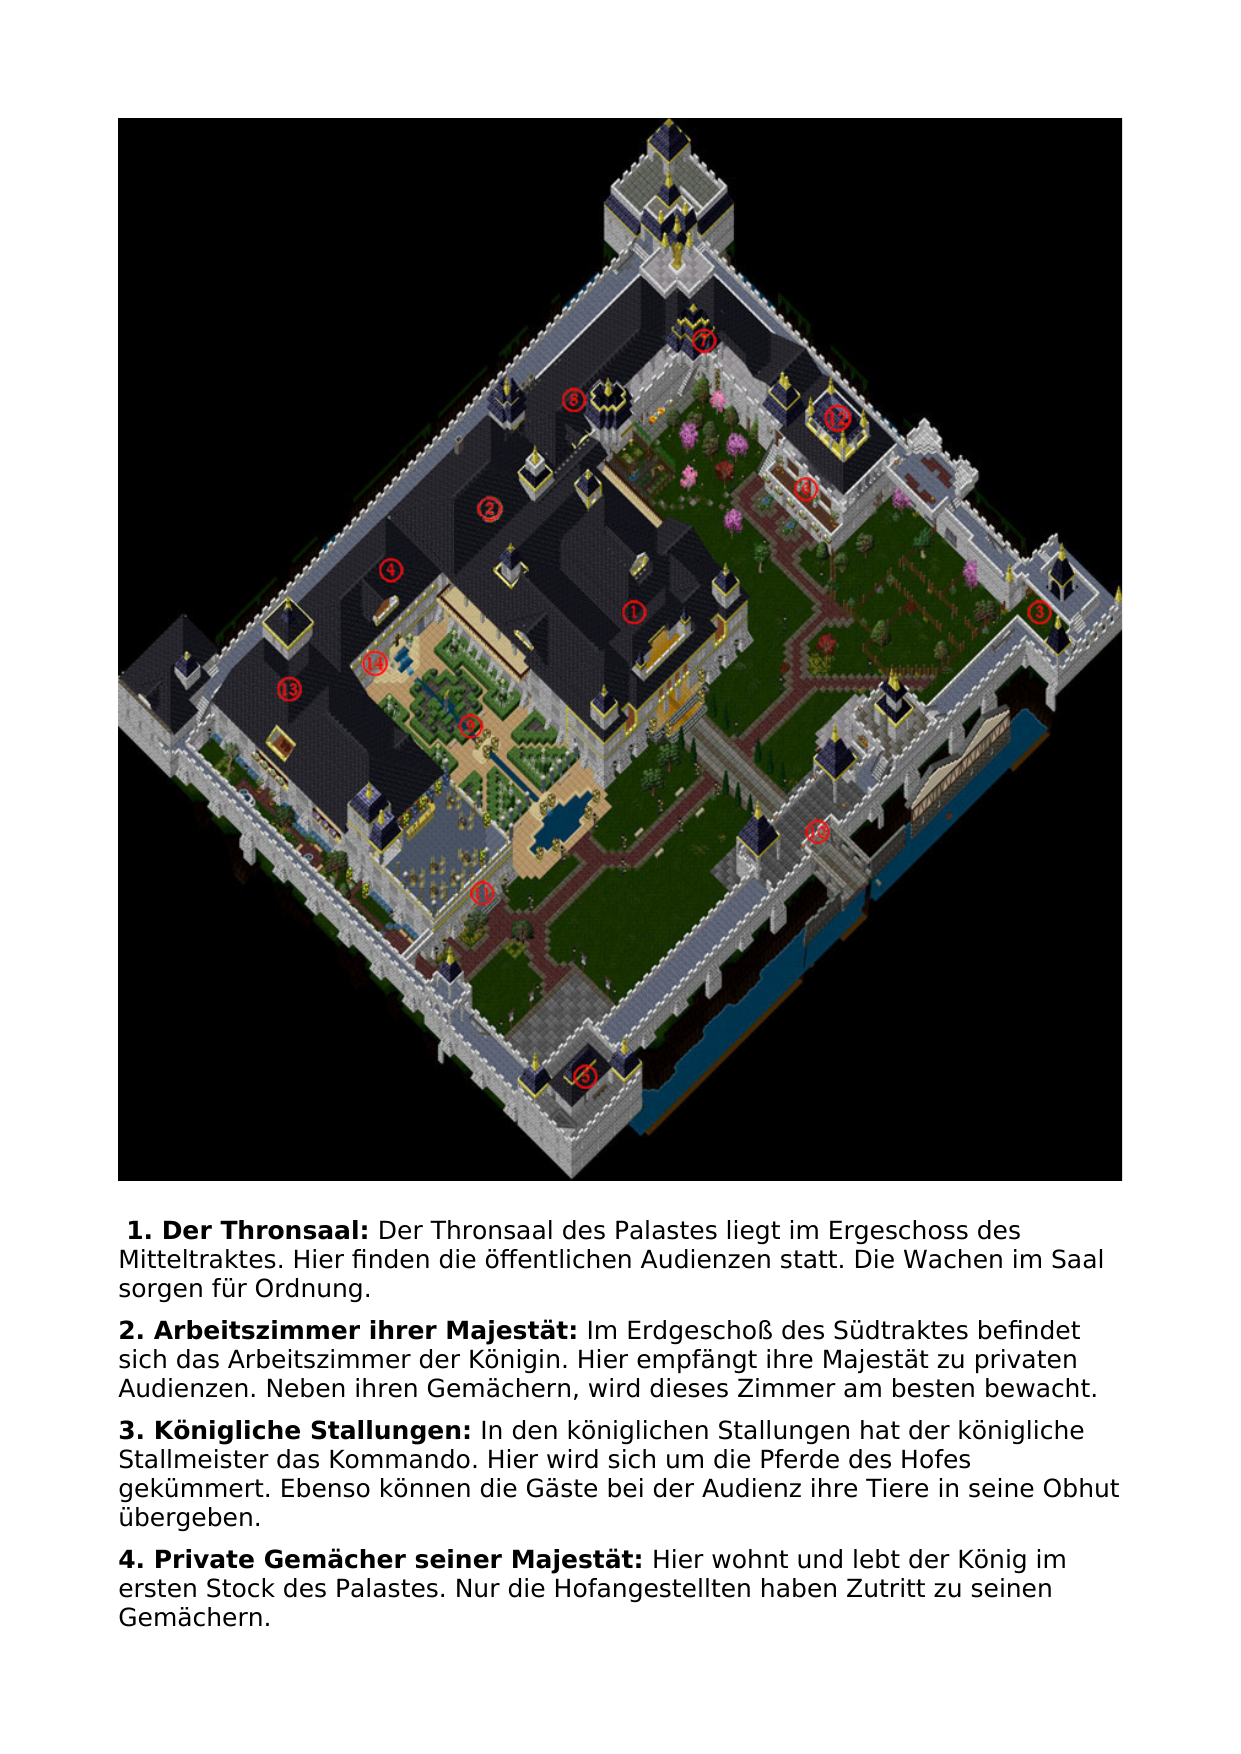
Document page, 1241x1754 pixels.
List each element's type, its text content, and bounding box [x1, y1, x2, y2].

text 3. Königliche Stallungen: In den königlichen Stallungen hat der königliche Stallmeister das Kommando. Hier wird sich um die Pferde des Hofes gekümmert. Ebenso können die Gäste bei der Audienz ihre Tiere in seine Obhut übergeben. [118, 1416, 1122, 1533]
picture [118, 118, 1123, 1181]
text 1. Der Thronsaal: Der Thronsaal des Palastes liegt im Ergeschoss des Mitteltraktes. Hier finden die öffentlichen Audienzen statt. Die Wachen im Saal sorgen für Ordnung. [118, 1181, 1122, 1303]
text 2. Arbeitszimmer ihrer Majestät: Im Erdgeschoß des Südtraktes befindet sich das Arbeitszimmer der Königin. Hier empfängt ihre Majestät zu privaten Audienzen. Neben ihren Gemächern, wird dieses Zimmer am besten bewacht. [118, 1316, 1122, 1403]
text 4. Private Gemächer seiner Majestät: Hier wohnt und lebt der König im ersten Stock des Palastes. Nur die Hofangestellten haben Zutritt zu seinen Gemächern. [118, 1545, 1122, 1633]
